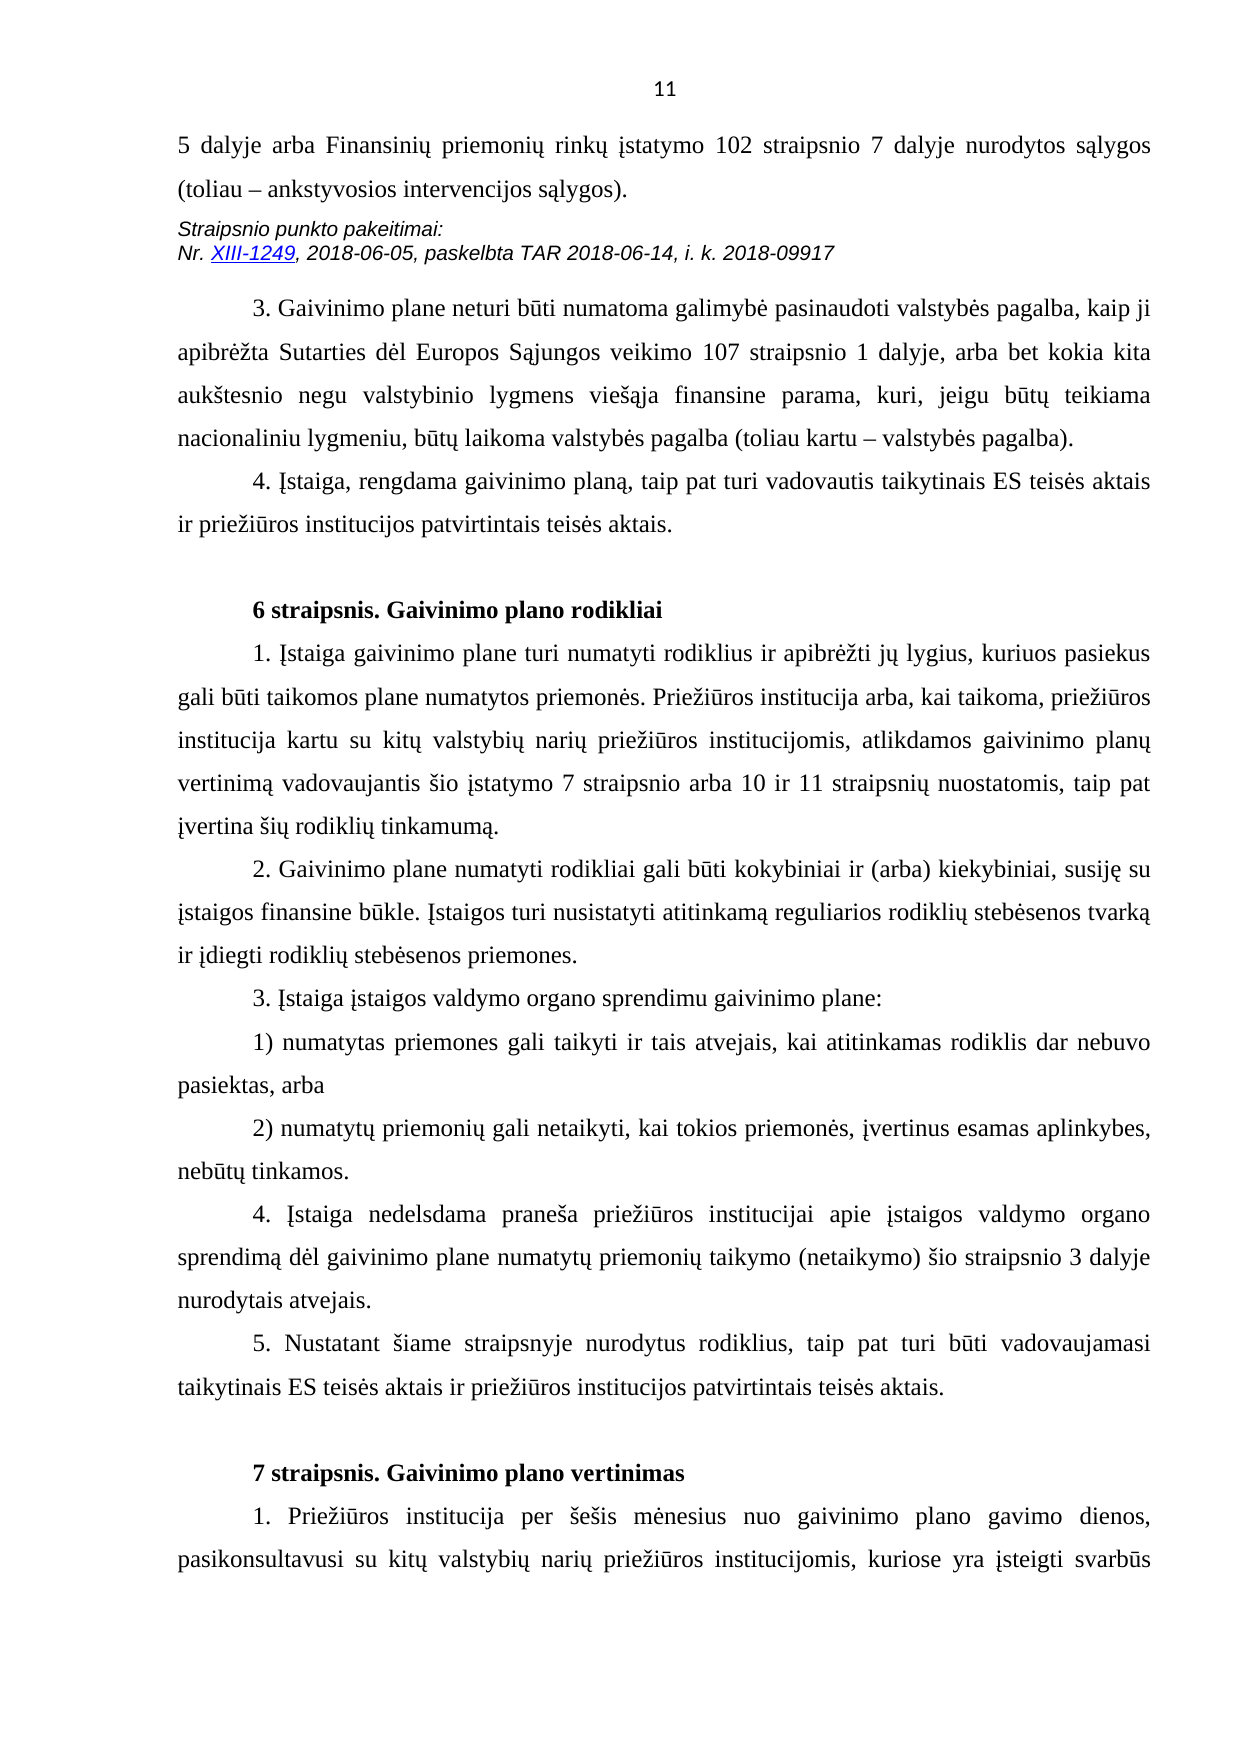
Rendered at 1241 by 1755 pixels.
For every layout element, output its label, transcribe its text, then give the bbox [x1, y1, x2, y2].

text Nr. XIII-1249, 2018-06-05, paskelbta TAR 2018-06-14, i. k. 2018-09917 [177, 241, 1152, 265]
text 5. Nustatant šiame straipsnyje nurodytus rodiklius, taip pat turi būti vadovaujamasi taikytinais ES teisės aktais ir priežiūros institucijos patvirtintais teisės aktais. [177, 1328, 1152, 1400]
text Straipsnio punkto pakeitimai: [177, 217, 1152, 241]
text 3. Įstaiga įstaigos valdymo organo sprendimu gaivinimo plane: [177, 983, 1152, 1012]
text 1. Įstaiga gaivinimo plane turi numatyti rodiklius ir apibrėžti jų lygius, kuriuos pasiekus gali būti taikomos plane numatytos priemonės. Priežiūros institucija arba, kai taikoma, priežiūros institucija kartu su kitų valstybių narių priežiūros institucijomis, atlikdamos gaivinimo planų vertinimą vadovaujantis šio įstatymo 7 straipsnio arba 10 ir 11 straipsnių nuostatomis, taip pat įvertina šių rodiklių tinkamumą. [177, 638, 1152, 840]
text 4. Įstaiga nedelsdama praneša priežiūros institucijai apie įstaigos valdymo organo sprendimą dėl gaivinimo plane numatytų priemonių taikymo (netaikymo) šio straipsnio 3 dalyje nurodytais atvejais. [177, 1199, 1152, 1314]
text 1. Priežiūros institucija per šešis mėnesius nuo gaivinimo plano gavimo dienos, pasikonsultavusi su kitų valstybių narių priežiūros institucijomis, kuriose yra įsteigti svarbūs [177, 1501, 1152, 1573]
text 7 straipsnis. Gaivinimo plano vertinimas [177, 1458, 1152, 1487]
text 5 dalyje arba Finansinių priemonių rinkų įstatymo 102 straipsnio 7 dalyje nurodytos sąlygos (toliau – ankstyvosios intervencijos sąlygos). [177, 131, 1152, 202]
text 6 straipsnis. Gaivinimo plano rodikliai [177, 595, 1152, 624]
text 3. Gaivinimo plane neturi būti numatoma galimybė pasinaudoti valstybės pagalba, kaip ji apibrėžta Sutarties dėl Europos Sąjungos veikimo 107 straipsnio 1 dalyje, arba bet kokia kita aukštesnio negu valstybinio lygmens viešąja finansine parama, kuri, jeigu būtų teikiama nacionaliniu lygmeniu, būtų laikoma valstybės pagalba (toliau kartu – valstybės pagalba). [177, 293, 1152, 452]
text 2. Gaivinimo plane numatyti rodikliai gali būti kokybiniai ir (arba) kiekybiniai, susiję su įstaigos finansine būkle. Įstaigos turi nusistatyti atitinkamą reguliarios rodiklių stebėsenos tvarką ir įdiegti rodiklių stebėsenos priemones. [177, 854, 1152, 969]
text 4. Įstaiga, rengdama gaivinimo planą, taip pat turi vadovautis taikytinais ES teisės aktais ir priežiūros institucijos patvirtintais teisės aktais. [177, 466, 1152, 538]
text 2) numatytų priemonių gali netaikyti, kai tokios priemonės, įvertinus esamas aplinkybes, nebūtų tinkamos. [177, 1113, 1152, 1185]
text 1) numatytas priemones gali taikyti ir tais atvejais, kai atitinkamas rodiklis dar nebuvo pasiektas, arba [177, 1027, 1152, 1098]
